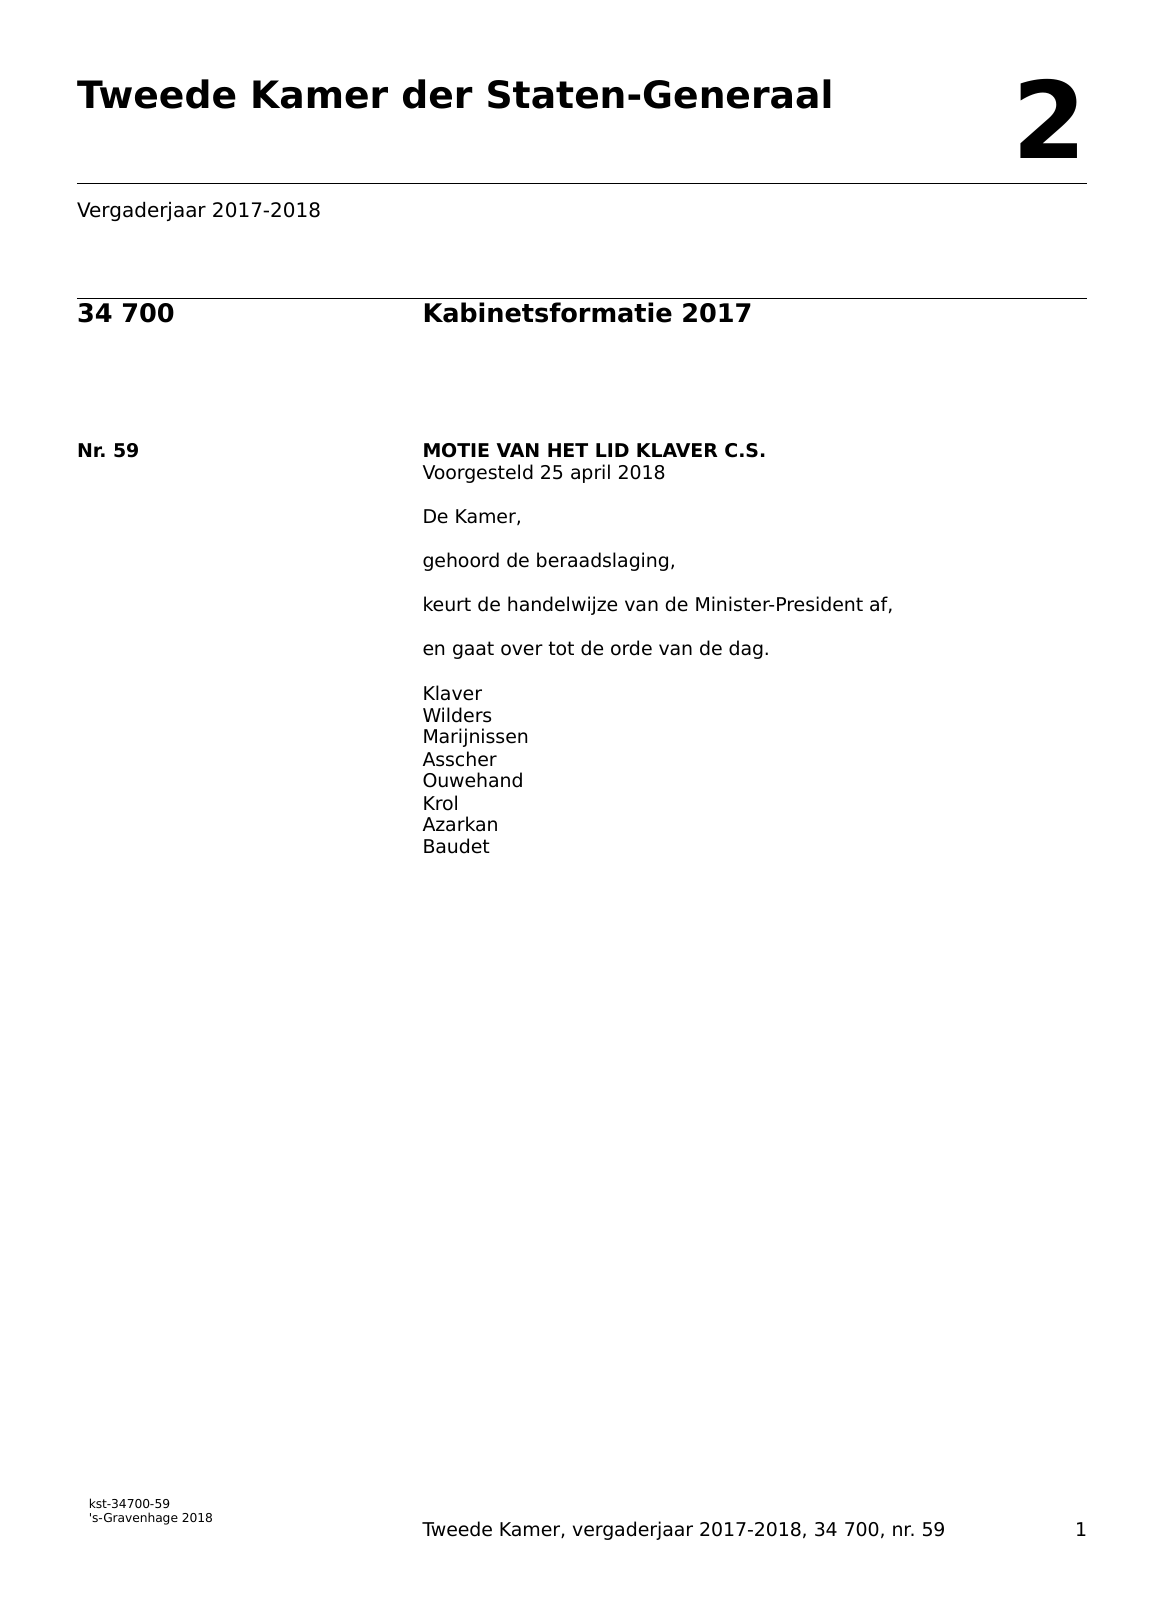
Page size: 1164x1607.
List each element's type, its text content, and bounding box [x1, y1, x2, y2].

text Voorgesteld 25 april 2018 [422, 462, 1087, 484]
text 's-Gravenhage 2018 [88, 1511, 323, 1525]
text keurt de handelwijze van de Minister-President af, [422, 594, 1087, 616]
text Asscher [422, 748, 1087, 770]
text Krol [422, 792, 1087, 814]
text en gaat over tot de orde van de dag. [422, 638, 1087, 660]
text Marijnissen [422, 726, 1087, 748]
text Azarkan [422, 814, 1087, 836]
table_header 2 [886, 59, 1087, 183]
table_header Tweede Kamer der Staten-Generaal [77, 59, 886, 183]
text De Kamer, [422, 506, 1087, 528]
text Baudet [422, 836, 1087, 858]
text gehoord de beraadslaging, [422, 550, 1087, 572]
text kst-34700-59 [88, 1497, 323, 1511]
subtitle Nr. 59 MOTIE VAN HET LID KLAVER C.S. [77, 440, 1087, 462]
table_cell Vergaderjaar 2017-2018 [77, 184, 1087, 298]
text Wilders [422, 704, 1087, 726]
text Ouwehand [422, 770, 1087, 792]
text Klaver [422, 682, 1087, 704]
subtitle 34 700 Kabinetsformatie 2017 [77, 299, 1087, 329]
